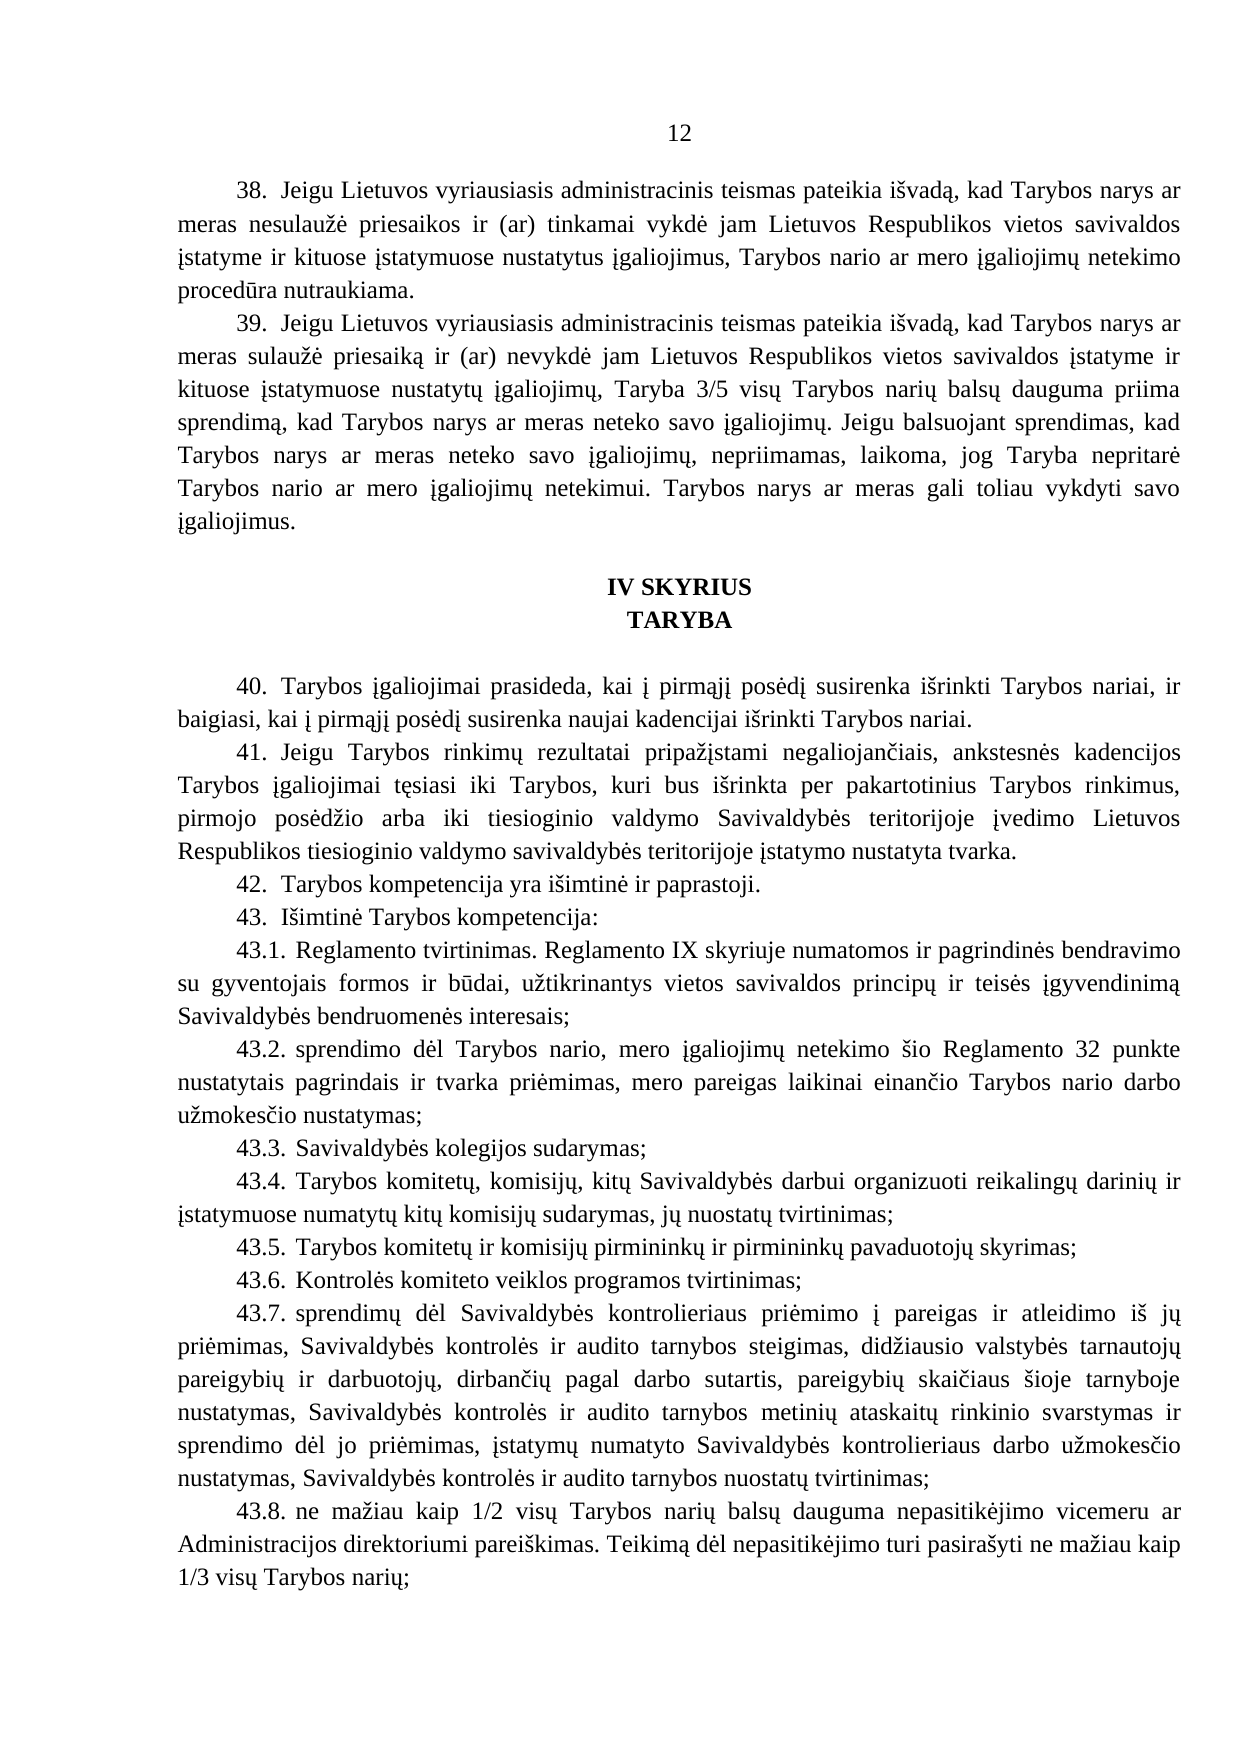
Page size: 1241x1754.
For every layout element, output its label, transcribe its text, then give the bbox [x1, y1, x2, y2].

text 43. Išimtinė Tarybos kompetencija: [236, 902, 1181, 931]
text 43.7. sprendimų dėl Savivaldybės kontrolieriaus priėmimo į pareigas ir atleidimo iš jų priėmimas, Savivaldybės kontrolės ir audito tarnybos steigimas, didžiausio valstybės tarnautojų pareigybių ir darbuotojų, dirbančių pagal darbo sutartis, pareigybių skaičiaus šioje tarnyboje nustatymas, Savivaldybės kontrolės ir audito tarnybos metinių ataskaitų rinkinio svarstymas ir sprendimo dėl jo priėmimas, įstatymų numatyto Savivaldybės kontrolieriaus darbo užmokesčio nustatymas, Savivaldybės kontrolės ir audito tarnybos nuostatų tvirtinimas; [177, 1298, 1181, 1492]
text 39. Jeigu Lietuvos vyriausiasis administracinis teismas pateikia išvadą, kad Tarybos narys ar meras sulaužė priesaiką ir (ar) nevykdė jam Lietuvos Respublikos vietos savivaldos įstatyme ir kituose įstatymuose nustatytų įgaliojimų, Taryba 3/5 visų Tarybos narių balsų dauguma priima sprendimą, kad Tarybos narys ar meras neteko savo įgaliojimų. Jeigu balsuojant sprendimas, kad Tarybos narys ar meras neteko savo įgaliojimų, nepriimamas, laikoma, jog Taryba nepritarė Tarybos nario ar mero įgaliojimų netekimui. Tarybos narys ar meras gali toliau vykdyti savo įgaliojimus. [177, 308, 1181, 534]
text 43.4. Tarybos komitetų, komisijų, kitų Savivaldybės darbui organizuoti reikalingų darinių ir įstatymuose numatytų kitų komisijų sudarymas, jų nuostatų tvirtinimas; [177, 1166, 1181, 1228]
text 43.1. Reglamento tvirtinimas. Reglamento IX skyriuje numatomos ir pagrindinės bendravimo su gyventojais formos ir būdai, užtikrinantys vietos savivaldos principų ir teisės įgyvendinimą Savivaldybės bendruomenės interesais; [177, 935, 1181, 1030]
text 38. Jeigu Lietuvos vyriausiasis administracinis teismas pateikia išvadą, kad Tarybos narys ar meras nesulaužė priesaikos ir (ar) tinkamai vykdė jam Lietuvos Respublikos vietos savivaldos įstatyme ir kituose įstatymuose nustatytus įgaliojimus, Tarybos nario ar mero įgaliojimų netekimo procedūra nutraukiama. [177, 176, 1181, 303]
text 43.2. sprendimo dėl Tarybos nario, mero įgaliojimų netekimo šio Reglamento 32 punkte nustatytais pagrindais ir tvarka priėmimas, mero pareigas laikinai einančio Tarybos nario darbo užmokesčio nustatymas; [177, 1034, 1181, 1129]
text IV SKYRIUS [177, 572, 1181, 601]
text 43.3. Savivaldybės kolegijos sudarymas; [177, 1133, 1181, 1162]
text 43.8. ne mažiau kaip 1/2 visų Tarybos narių balsų dauguma nepasitikėjimo vicemeru ar Administracijos direktoriumi pareiškimas. Teikimą dėl nepasitikėjimo turi pasirašyti ne mažiau kaip 1/3 visų Tarybos narių; [177, 1496, 1181, 1591]
text TARYBA [177, 605, 1181, 634]
text 40. Tarybos įgaliojimai prasideda, kai į pirmąjį posėdį susirenka išrinkti Tarybos nariai, ir baigiasi, kai į pirmąjį posėdį susirenka naujai kadencijai išrinkti Tarybos nariai. [177, 671, 1181, 733]
text 43.6. Kontrolės komiteto veiklos programos tvirtinimas; [177, 1265, 1181, 1294]
text 41. Jeigu Tarybos rinkimų rezultatai pripažįstami negaliojančiais, ankstesnės kadencijos Tarybos įgaliojimai tęsiasi iki Tarybos, kuri bus išrinkta per pakartotinius Tarybos rinkimus, pirmojo posėdžio arba iki tiesioginio valdymo Savivaldybės teritorijoje įvedimo Lietuvos Respublikos tiesioginio valdymo savivaldybės teritorijoje įstatymo nustatyta tvarka. [177, 737, 1181, 865]
text 43.5. Tarybos komitetų ir komisijų pirmininkų ir pirmininkų pavaduotojų skyrimas; [177, 1232, 1181, 1261]
text 42. Tarybos kompetencija yra išimtinė ir paprastoji. [177, 869, 1181, 898]
